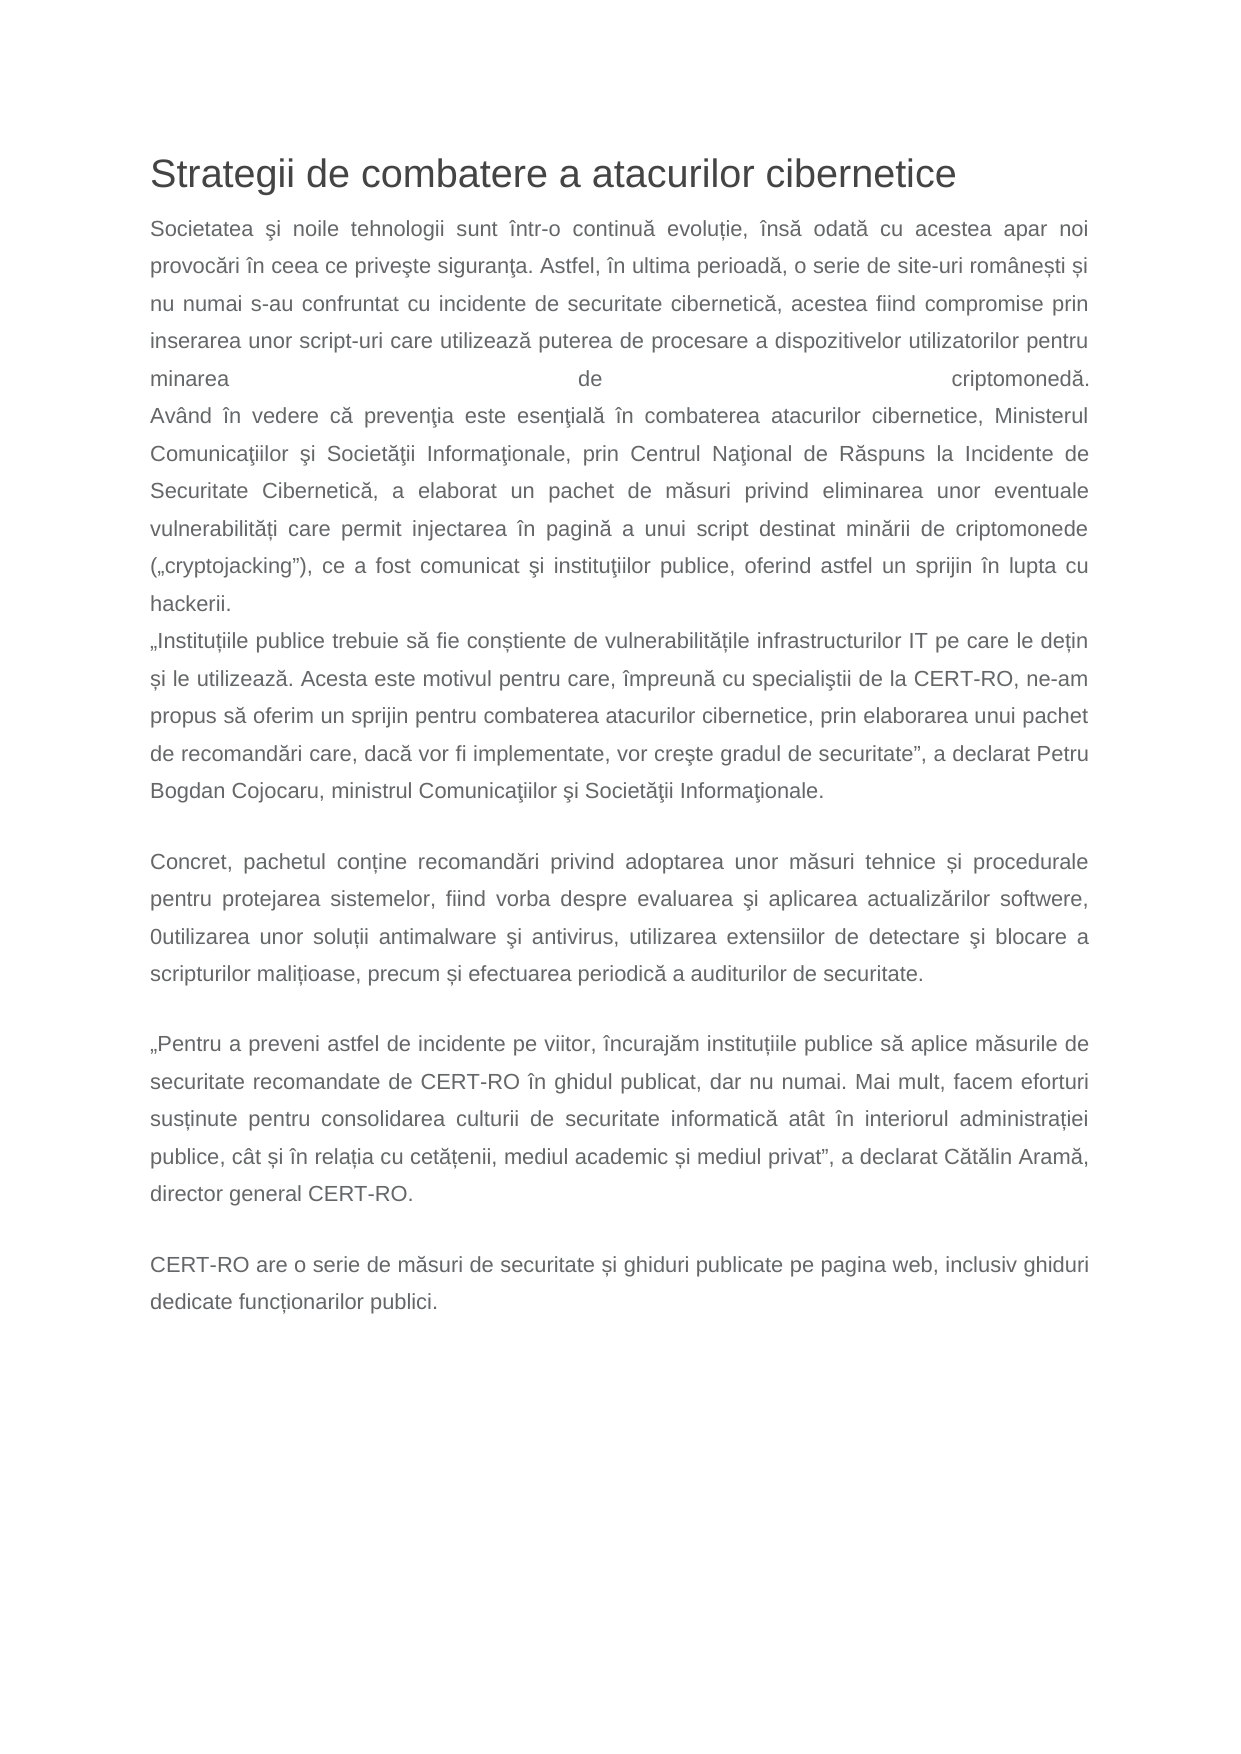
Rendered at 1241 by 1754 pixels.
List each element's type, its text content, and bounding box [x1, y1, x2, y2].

text CERT-RO are o serie de măsuri de securitate și ghiduri publicate pe pagina web, inclusiv ghiduri dedicate funcționarilor publici. [150, 1239, 1090, 1314]
text „Pentru a preveni astfel de incidente pe viitor, încurajăm instituțiile publice să aplice măsurile de securitate recomandate de CERT-RO în ghidul publicat, dar nu numai. Mai mult, facem eforturi susținute pentru consolidarea culturii de securitate informatică atât în interiorul administrației publice, cât și în relația cu cetățenii, mediul academic și mediul privat”, a declarat Cătălin Aramă, director general CERT-RO. [150, 1019, 1090, 1207]
text Concret, pachetul conține recomandări privind adoptarea unor măsuri tehnice și procedurale pentru protejarea sistemelor, fiind vorba despre evaluarea şi aplicarea actualizărilor softwere, 0utilizarea unor soluții antimalware şi antivirus, utilizarea extensiilor de detectare şi blocare a scripturilor malițioase, precum și efectuarea periodică a auditurilor de securitate. [150, 836, 1090, 986]
text Societatea şi noile tehnologii sunt într-o continuă evoluție, însă odată cu acestea apar noi provocări în ceea ce priveşte siguranţa. Astfel, în ultima perioadă, o serie de site-uri românești și nu numai s-au confruntat cu incidente de securitate cibernetică, acestea fiind compromise prin inserarea unor script-uri care utilizează puterea de procesare a dispozitivelor utilizatorilor pentru minarea de criptomonedă. Având în vedere că prevenţia este esenţială în combaterea atacurilor cibernetice, Ministerul Comunicaţiilor şi Societăţii Informaţionale, prin Centrul Naţional de Răspuns la Incidente de Securitate Cibernetică, a elaborat un pachet de măsuri privind eliminarea unor eventuale vulnerabilități care permit injectarea în pagină a unui script destinat minării de criptomonede („cryptojacking”), ce a fost comunicat şi instituţiilor publice, oferind astfel un sprijin în lupta cu hackerii. „Instituțiile publice trebuie să fie conștiente de vulnerabilitățile infrastructurilor IT pe care le dețin și le utilizează. Acesta este motivul pentru care, împreună cu specialiştii de la CERT-RO, ne-am propus să oferim un sprijin pentru combaterea atacurilor cibernetice, prin elaborarea unui pachet de recomandări care, dacă vor fi implementate, vor creşte gradul de securitate”, a declarat Petru Bogdan Cojocaru, ministrul Comunicaţiilor şi Societăţii Informaţionale. [150, 203, 1090, 803]
text Strategii de combatere a atacurilor cibernetice [150, 150, 1090, 196]
